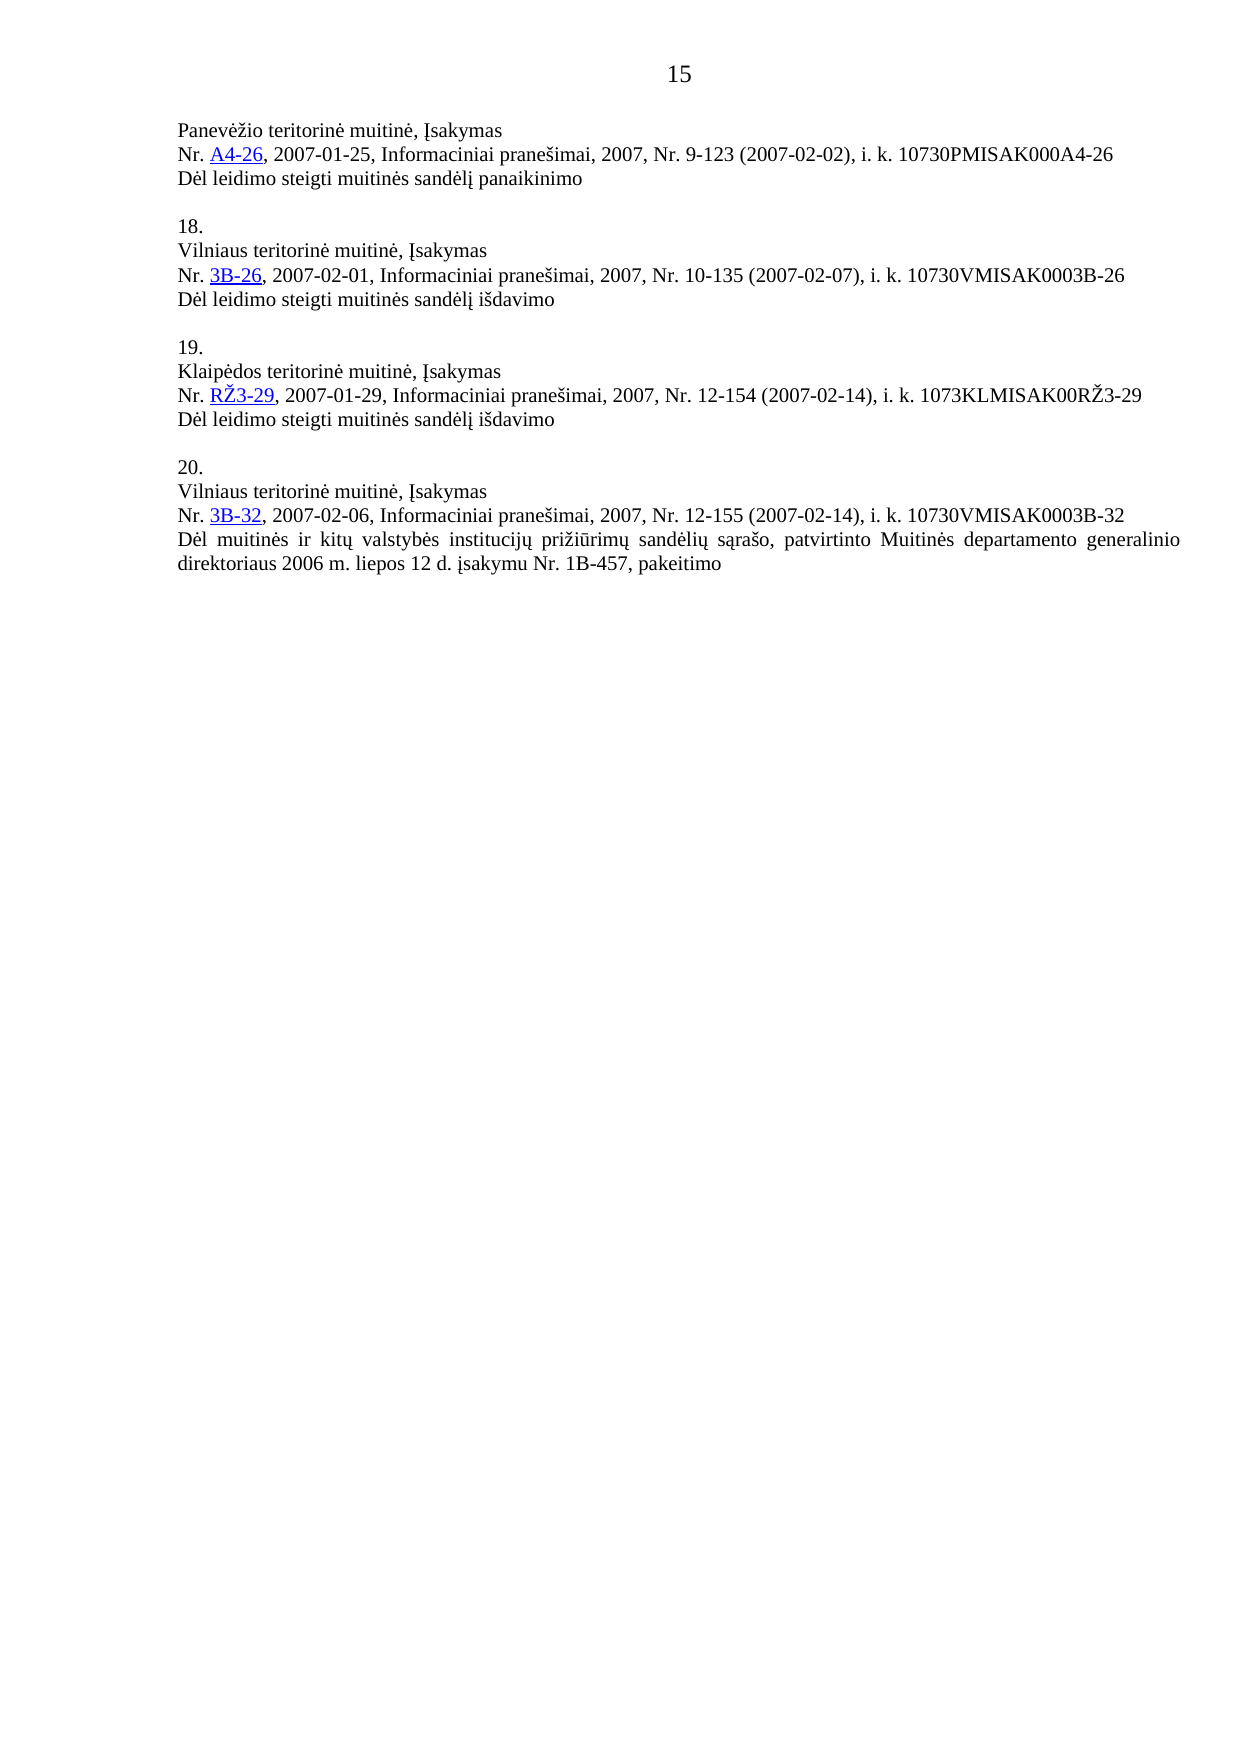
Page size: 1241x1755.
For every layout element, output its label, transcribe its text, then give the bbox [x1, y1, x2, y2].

text Nr. A4-26, 2007-01-25, Informaciniai pranešimai, 2007, Nr. 9-123 (2007-02-02), i. k. 10730PMISAK000A4-26 [177, 142, 1181, 166]
text Nr. 3B-26, 2007-02-01, Informaciniai pranešimai, 2007, Nr. 10-135 (2007-02-07), i. k. 10730VMISAK0003B-26 [177, 262, 1181, 287]
text Nr. 3B-32, 2007-02-06, Informaciniai pranešimai, 2007, Nr. 12-155 (2007-02-14), i. k. 10730VMISAK0003B-32 [177, 503, 1181, 527]
text 20. [177, 455, 1181, 479]
text Dėl leidimo steigti muitinės sandėlį išdavimo [177, 407, 1181, 431]
text Panevėžio teritorinė muitinė, Įsakymas [177, 118, 1181, 142]
text Dėl leidimo steigti muitinės sandėlį išdavimo [177, 287, 1181, 311]
text Dėl leidimo steigti muitinės sandėlį panaikinimo [177, 166, 1181, 190]
text 19. [177, 335, 1181, 359]
text Dėl muitinės ir kitų valstybės institucijų prižiūrimų sandėlių sąrašo, patvirtinto Muitinės departamento generalinio direktoriaus 2006 m. liepos 12 d. įsakymu Nr. 1B-457, pakeitimo [177, 527, 1181, 575]
text Klaipėdos teritorinė muitinė, Įsakymas [177, 359, 1181, 383]
text 18. [177, 214, 1181, 238]
text Vilniaus teritorinė muitinė, Įsakymas [177, 238, 1181, 262]
text Nr. RŽ3-29, 2007-01-29, Informaciniai pranešimai, 2007, Nr. 12-154 (2007-02-14), i. k. 1073KLMISAK00RŽ3-29 [177, 383, 1181, 407]
text Vilniaus teritorinė muitinė, Įsakymas [177, 479, 1181, 503]
